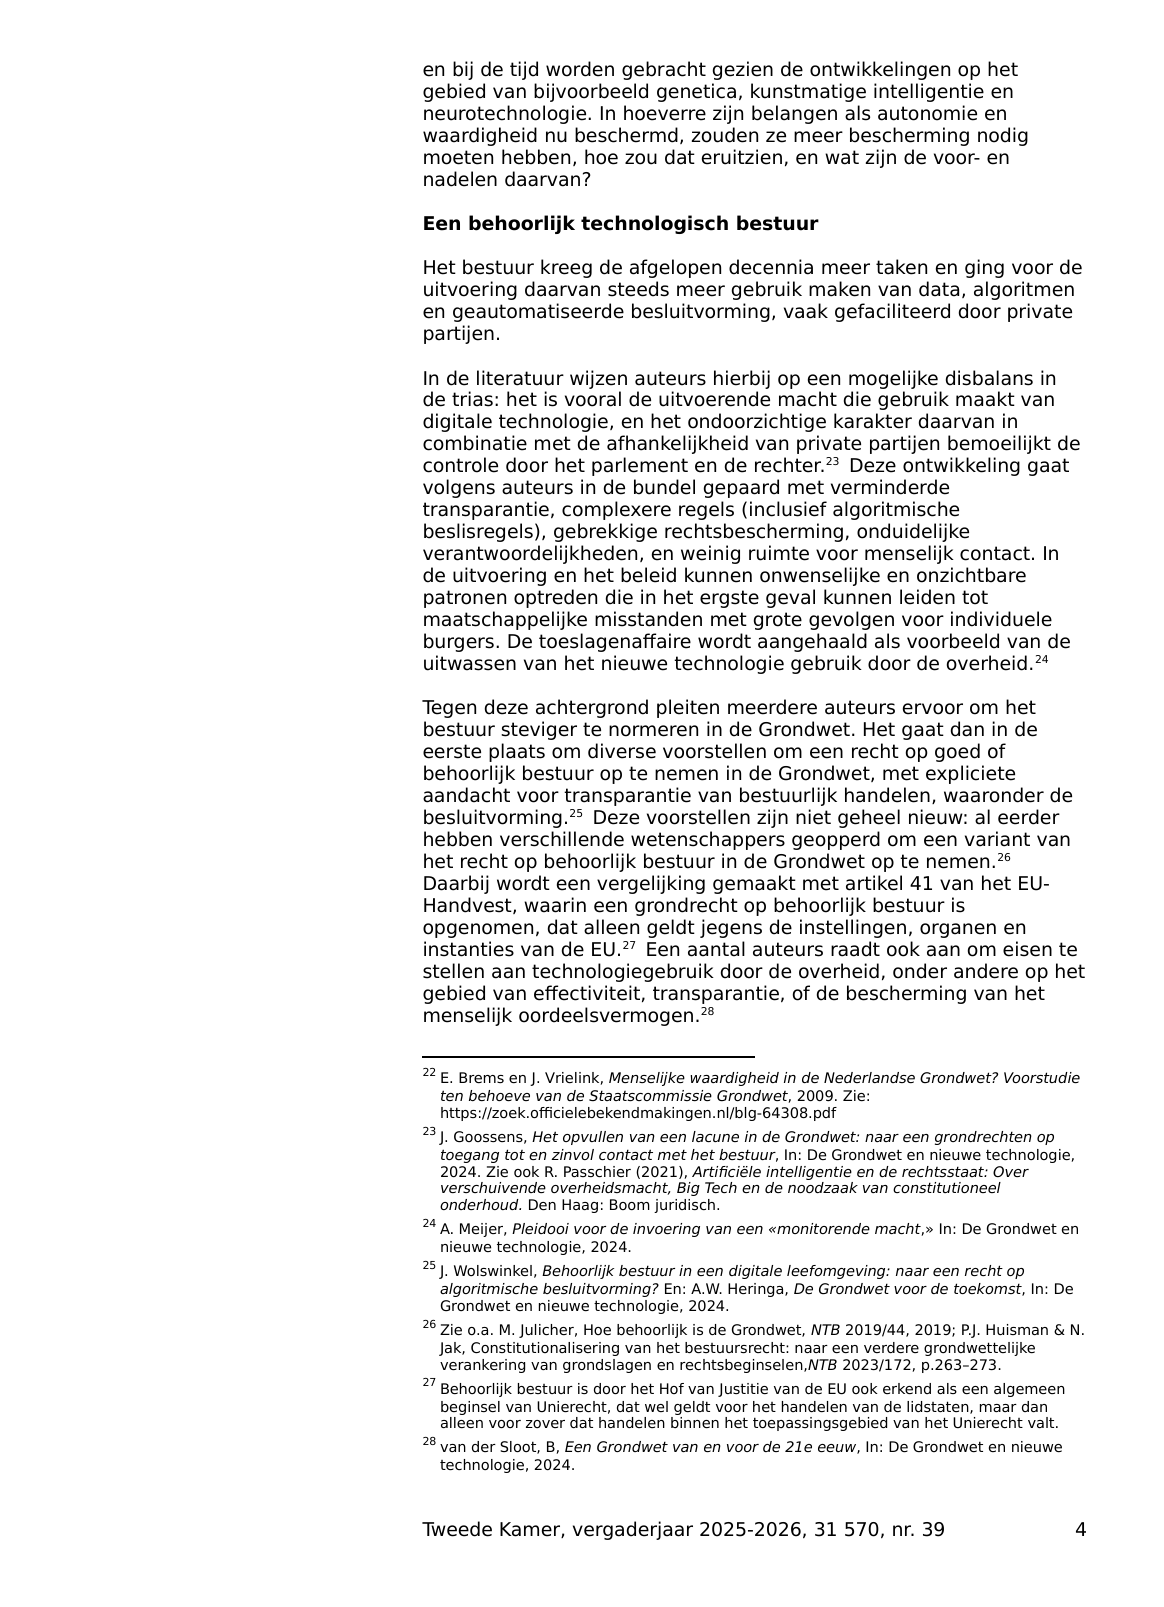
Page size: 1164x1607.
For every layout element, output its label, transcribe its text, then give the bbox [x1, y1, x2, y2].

text van der Sloot, B, Een Grondwet van en voor de 21e eeuw, In: De Grondwet en nieuwe technologie, 2024. [422, 1435, 1087, 1474]
text Het bestuur kreeg de afgelopen decennia meer taken en ging voor de uitvoering daarvan steeds meer gebruik maken van data, algoritmen en geautomatiseerde besluitvorming, vaak gefaciliteerd door private partijen. [422, 257, 1087, 345]
text J. Goossens, Het opvullen van een lacune in de Grondwet: naar een grondrechten op toegang tot en zinvol contact met het bestuur, In: De Grondwet en nieuwe technologie, 2024. Zie ook R. Passchier (2021), Artificiële intelligentie en de rechtsstaat: Over verschuivende overheidsmacht, Big Tech en de noodzaak van constitutioneel onderhoud. Den Haag: Boom juridisch. [422, 1125, 1087, 1214]
text J. Wolswinkel, Behoorlijk bestuur in een digitale leefomgeving: naar een recht op algoritmische besluitvorming? En: A.W. Heringa, De Grondwet voor de toekomst, In: De Grondwet en nieuwe technologie, 2024. [422, 1259, 1087, 1315]
text In de literatuur wijzen auteurs hierbij op een mogelijke disbalans in de trias: het is vooral de uitvoerende macht die gebruik maakt van digitale technologie, en het ondoorzichtige karakter daarvan in combinatie met de afhankelijkheid van private partijen bemoeilijkt de controle door het parlement en de rechter. Deze ontwikkeling gaat volgens auteurs in de bundel gepaard met verminderde transparantie, complexere regels (inclusief algoritmische beslisregels), gebrekkige rechtsbescherming, onduidelijke verantwoordelijkheden, en weinig ruimte voor menselijk contact. In de uitvoering en het beleid kunnen onwenselijke en onzichtbare patronen optreden die in het ergste geval kunnen leiden tot maatschappelijke misstanden met grote gevolgen voor individuele burgers. De toeslagenaffaire wordt aangehaald als voorbeeld van de uitwassen van het nieuwe technologie gebruik door de overheid. [422, 367, 1087, 675]
text E. Brems en J. Vrielink, Menselijke waardigheid in de Nederlandse Grondwet? Voorstudie ten behoeve van de Staatscommissie Grondwet, 2009. Zie: https://zoek.officielebekendmakingen.nl/blg-64308.pdf [422, 1066, 1087, 1122]
subtitle Een behoorlijk technologisch bestuur [422, 213, 1087, 235]
text en bij de tijd worden gebracht gezien de ontwikkelingen op het gebied van bijvoorbeeld genetica, kunstmatige intelligentie en neurotechnologie. In hoeverre zijn belangen als autonomie en waardigheid nu beschermd, zouden ze meer bescherming nodig moeten hebben, hoe zou dat eruitzien, en wat zijn de voor- en nadelen daarvan? [422, 59, 1087, 191]
text Zie o.a. M. Julicher, Hoe behoorlijk is de Grondwet, NTB 2019/44, 2019; P.J. Huisman & N. Jak, Constitutionalisering van het bestuursrecht: naar een verdere grondwettelijke verankering van grondslagen en rechtsbeginselen,NTB 2023/172, p.263–273. [422, 1318, 1087, 1374]
text Behoorlijk bestuur is door het Hof van Justitie van de EU ook erkend als een algemeen beginsel van Unierecht, dat wel geldt voor het handelen van de lidstaten, maar dan alleen voor zover dat handelen binnen het toepassingsgebied van het Unierecht valt. [422, 1377, 1087, 1432]
text A. Meijer, Pleidooi voor de invoering van een «monitorende macht,» In: De Grondwet en nieuwe technologie, 2024. [422, 1217, 1087, 1256]
text Tegen deze achtergrond pleiten meerdere auteurs ervoor om het bestuur steviger te normeren in de Grondwet. Het gaat dan in de eerste plaats om diverse voorstellen om een recht op goed of behoorlijk bestuur op te nemen in de Grondwet, met expliciete aandacht voor transparantie van bestuurlijk handelen, waaronder de besluitvorming. Deze voorstellen zijn niet geheel nieuw: al eerder hebben verschillende wetenschappers geopperd om een variant van het recht op behoorlijk bestuur in de Grondwet op te nemen. Daarbij wordt een vergelijking gemaakt met artikel 41 van het EU-Handvest, waarin een grondrecht op behoorlijk bestuur is opgenomen, dat alleen geldt jegens de instellingen, organen en instanties van de EU. Een aantal auteurs raadt ook aan om eisen te stellen aan technologiegebruik door de overheid, onder andere op het gebied van effectiviteit, transparantie, of de bescherming van het menselijk oordeelsvermogen. [422, 697, 1087, 1027]
